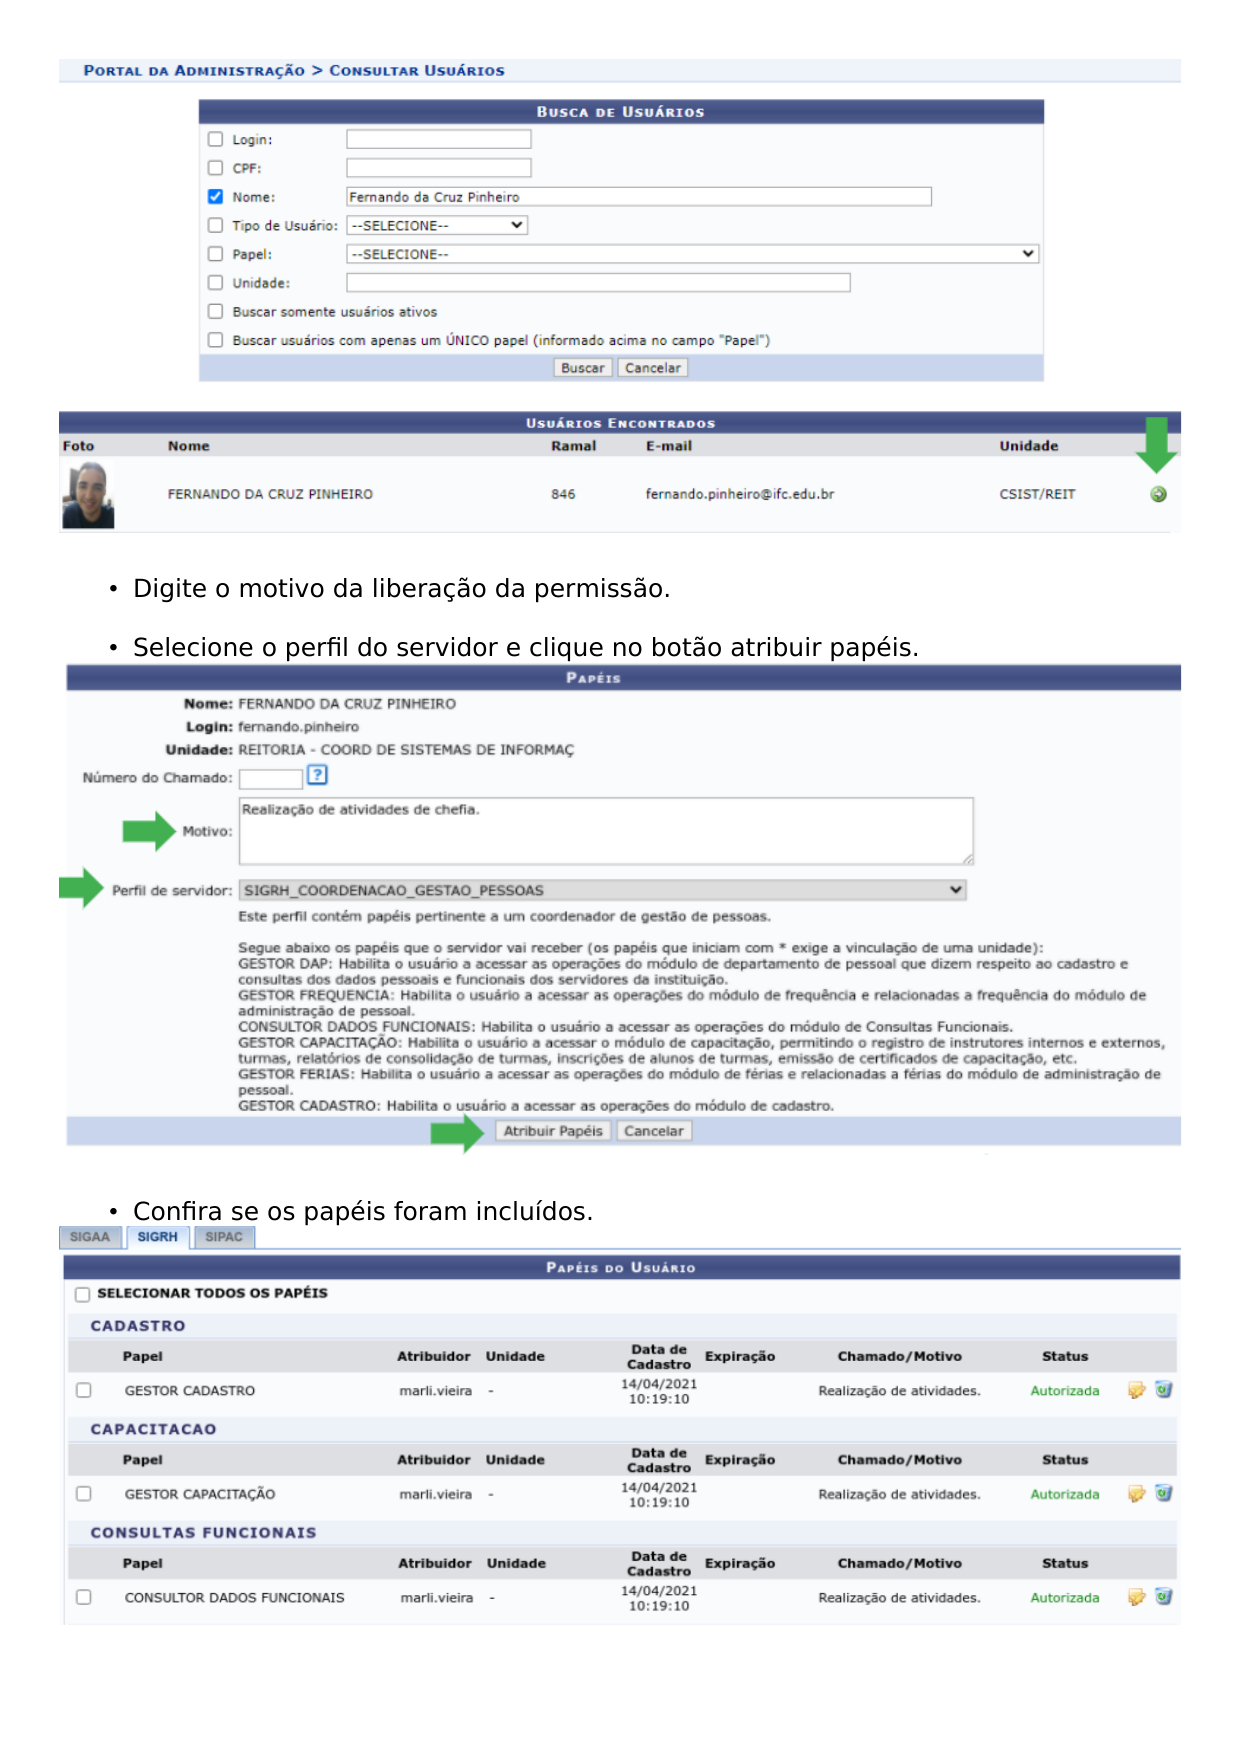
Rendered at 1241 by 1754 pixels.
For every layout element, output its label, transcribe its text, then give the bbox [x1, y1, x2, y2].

list Digite o motivo da liberação da permissão. [118, 574, 1181, 603]
list Confira se os papéis foram incluídos. [118, 1197, 1181, 1226]
picture [59, 59, 1182, 533]
picture [59, 662, 1182, 1155]
list Selecione o perfil do servidor e clique no botão atribuir papéis. [118, 633, 1181, 662]
picture [59, 1226, 1182, 1625]
